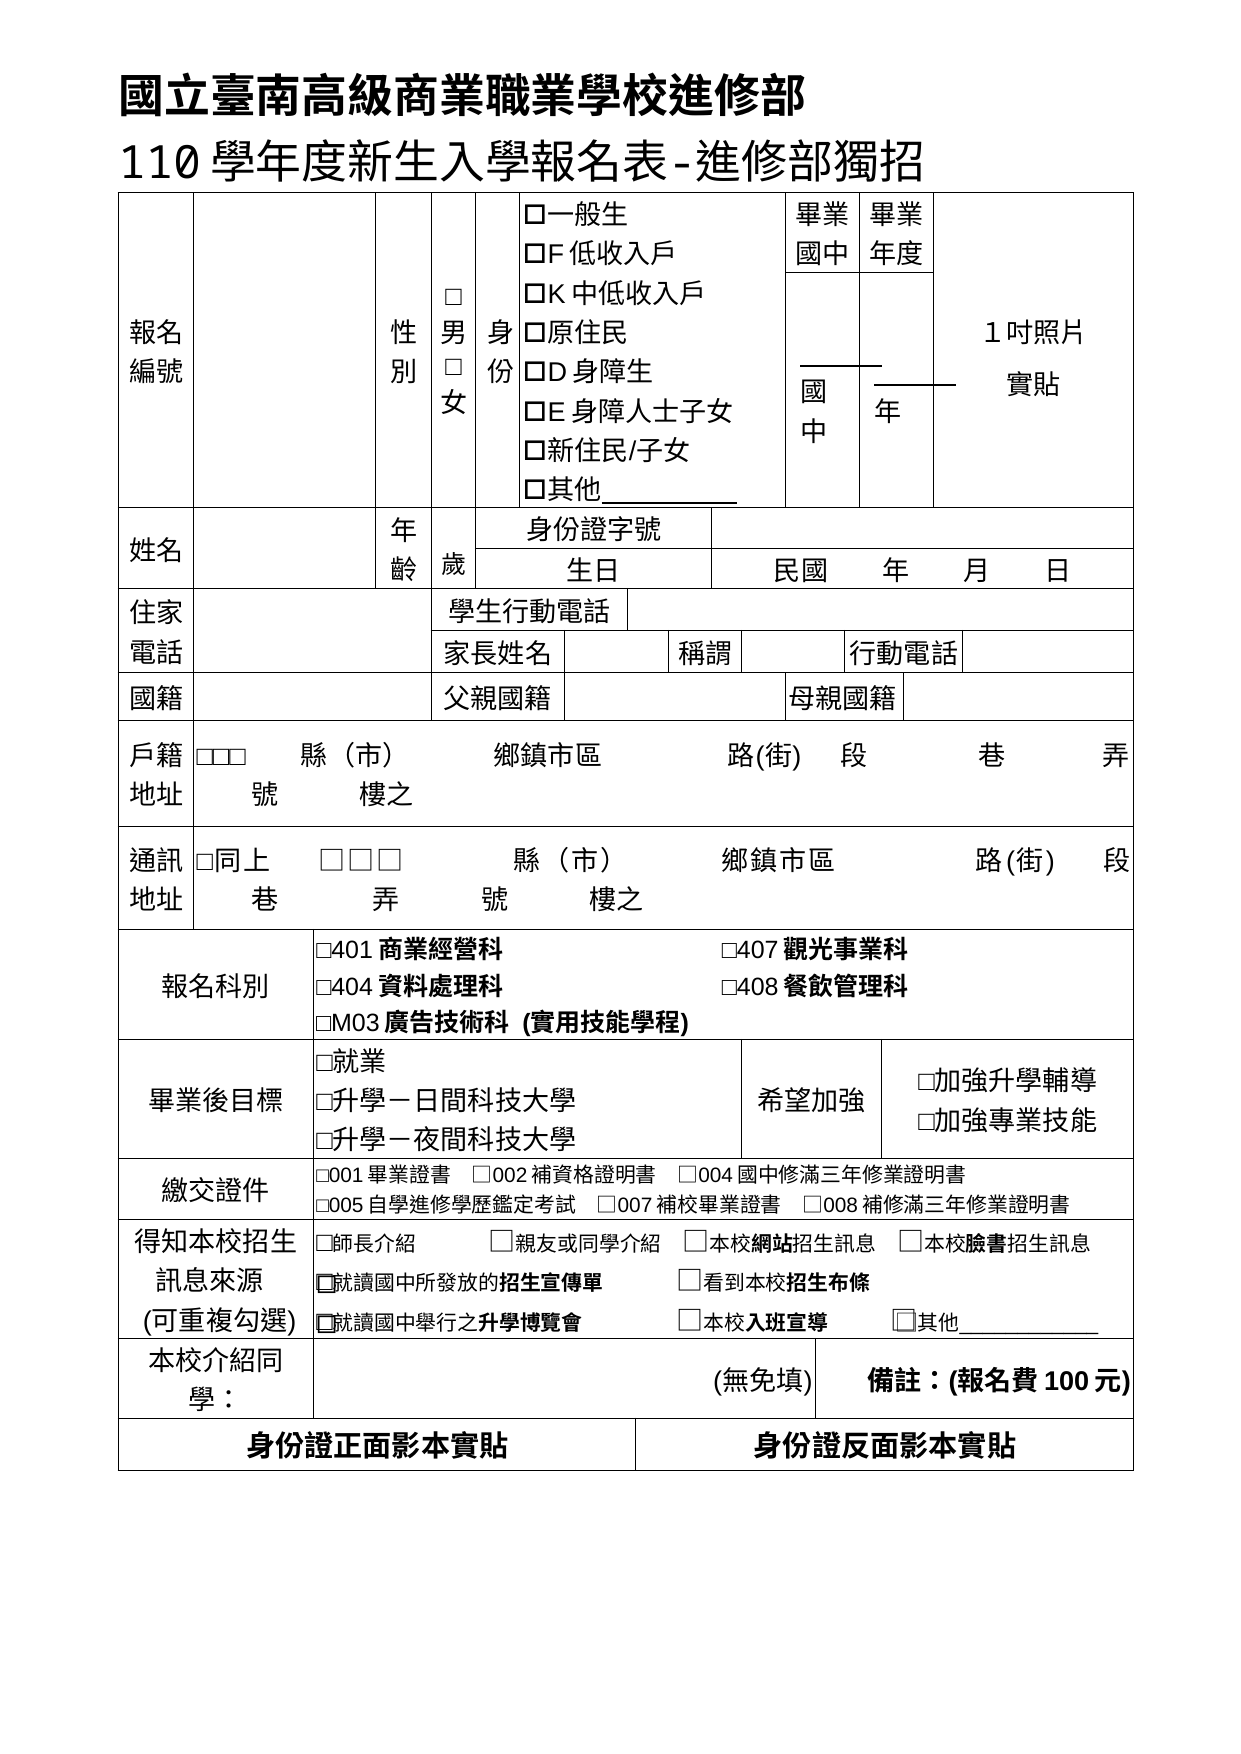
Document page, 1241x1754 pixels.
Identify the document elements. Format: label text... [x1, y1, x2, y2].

table_header [194, 193, 375, 507]
table_header 畢業年度 [860, 193, 933, 272]
table_cell 民國 年 月 日 [712, 549, 1133, 588]
table_cell [565, 673, 785, 720]
table_cell [194, 673, 431, 720]
table_cell □同上 □□□ 縣（市） 鄉鎮市區 路(街) 段 巷 弄 號 樓之 [194, 827, 1133, 929]
table_cell [712, 508, 1133, 548]
table_header 畢業國中 [786, 193, 859, 272]
table_cell □加強升學輔導 □加強專業技能 [882, 1040, 1133, 1157]
table_cell 繳交證件 [119, 1159, 313, 1219]
table_header 報名 編號 [119, 193, 193, 507]
table_cell 學生行動電話 [432, 589, 627, 630]
table_cell 本校介紹同學： [119, 1339, 313, 1417]
table_cell 稱謂 [669, 631, 741, 672]
table_cell □001畢業證書 □002補資格證明書 □004國中修滿三年修業證明書 □005自學進修學歷鑑定考試 □007補校畢業證書 □008補修滿三年修業證明書 [314, 1159, 1133, 1219]
text 110學年度新生入學報名表-進修部獨招 [118, 126, 1122, 192]
table_header １吋照片 實貼 [934, 193, 1133, 507]
table_cell 年齡 [376, 508, 431, 588]
table_cell 身份證反面影本實貼 [636, 1419, 1133, 1470]
table_cell 身份證正面影本實貼 [119, 1419, 635, 1470]
table_cell [742, 631, 844, 672]
table_cell 年 [860, 273, 933, 507]
table_header 性別 [376, 193, 431, 507]
table_cell [565, 631, 668, 672]
table_cell □就業 □升學－日間科技大學 □升學－夜間科技大學 [314, 1040, 741, 1157]
table_cell 國中 [786, 273, 859, 507]
table_cell [194, 589, 431, 672]
table_cell (無免填) [314, 1339, 815, 1417]
table_header □男 □女 [432, 193, 475, 507]
table_header 身份 [476, 193, 519, 507]
table_cell 家長姓名 [432, 631, 564, 672]
table_cell 得知本校招生訊息來源 (可重複勾選) [119, 1220, 313, 1338]
table_header □401商業經營科 □407觀光事業科 □404資料處理科 □408餐飲管理科 □M03廣告技術科 (實用技能學程) [314, 930, 1133, 1039]
table_cell [628, 589, 1133, 630]
table_cell 歲 [432, 508, 475, 588]
table_cell 畢業後目標 [119, 1040, 313, 1157]
table_cell 備註：(報名費100元) [816, 1339, 1133, 1417]
table_cell [963, 631, 1133, 672]
table_cell [194, 508, 375, 588]
table_header 一般生 F低收入戶 K中低收入戶 原住民 D身障生 E身障人士子女 新住民/子女 其他 [520, 193, 785, 507]
table_cell □師長介紹 □親友或同學介紹 □本校網站招生訊息 □本校臉書招生訊息 □⃞就讀國中所發放的招生宣傳單 □看到本校招生布條 □⃞就讀國中舉行之升學博覽會 □本校入班宣導 □⃞其他____________ [314, 1220, 1133, 1338]
table_cell [904, 673, 1133, 720]
table_cell 生日 [476, 549, 711, 588]
table_cell 希望加強 [742, 1040, 881, 1157]
table_cell 姓名 [119, 508, 193, 588]
table_cell 戶籍 地址 [119, 721, 193, 826]
text 國立臺南高級商業職業學校進修部 [118, 59, 1122, 126]
table_cell 身份證字號 [476, 508, 711, 548]
table_cell □□□ 縣（市） 鄉鎮市區 路(街) 段 巷 弄 號 樓之 [194, 721, 1133, 826]
table_cell 住家 電話 [119, 589, 193, 672]
table_cell 母親國籍 [786, 673, 903, 720]
table_cell 國籍 [119, 673, 193, 720]
table_cell 行動電話 [845, 631, 962, 672]
table_cell 父親國籍 [432, 673, 564, 720]
table_header 報名科別 [119, 930, 313, 1039]
table_cell 通訊 地址 [119, 827, 193, 929]
